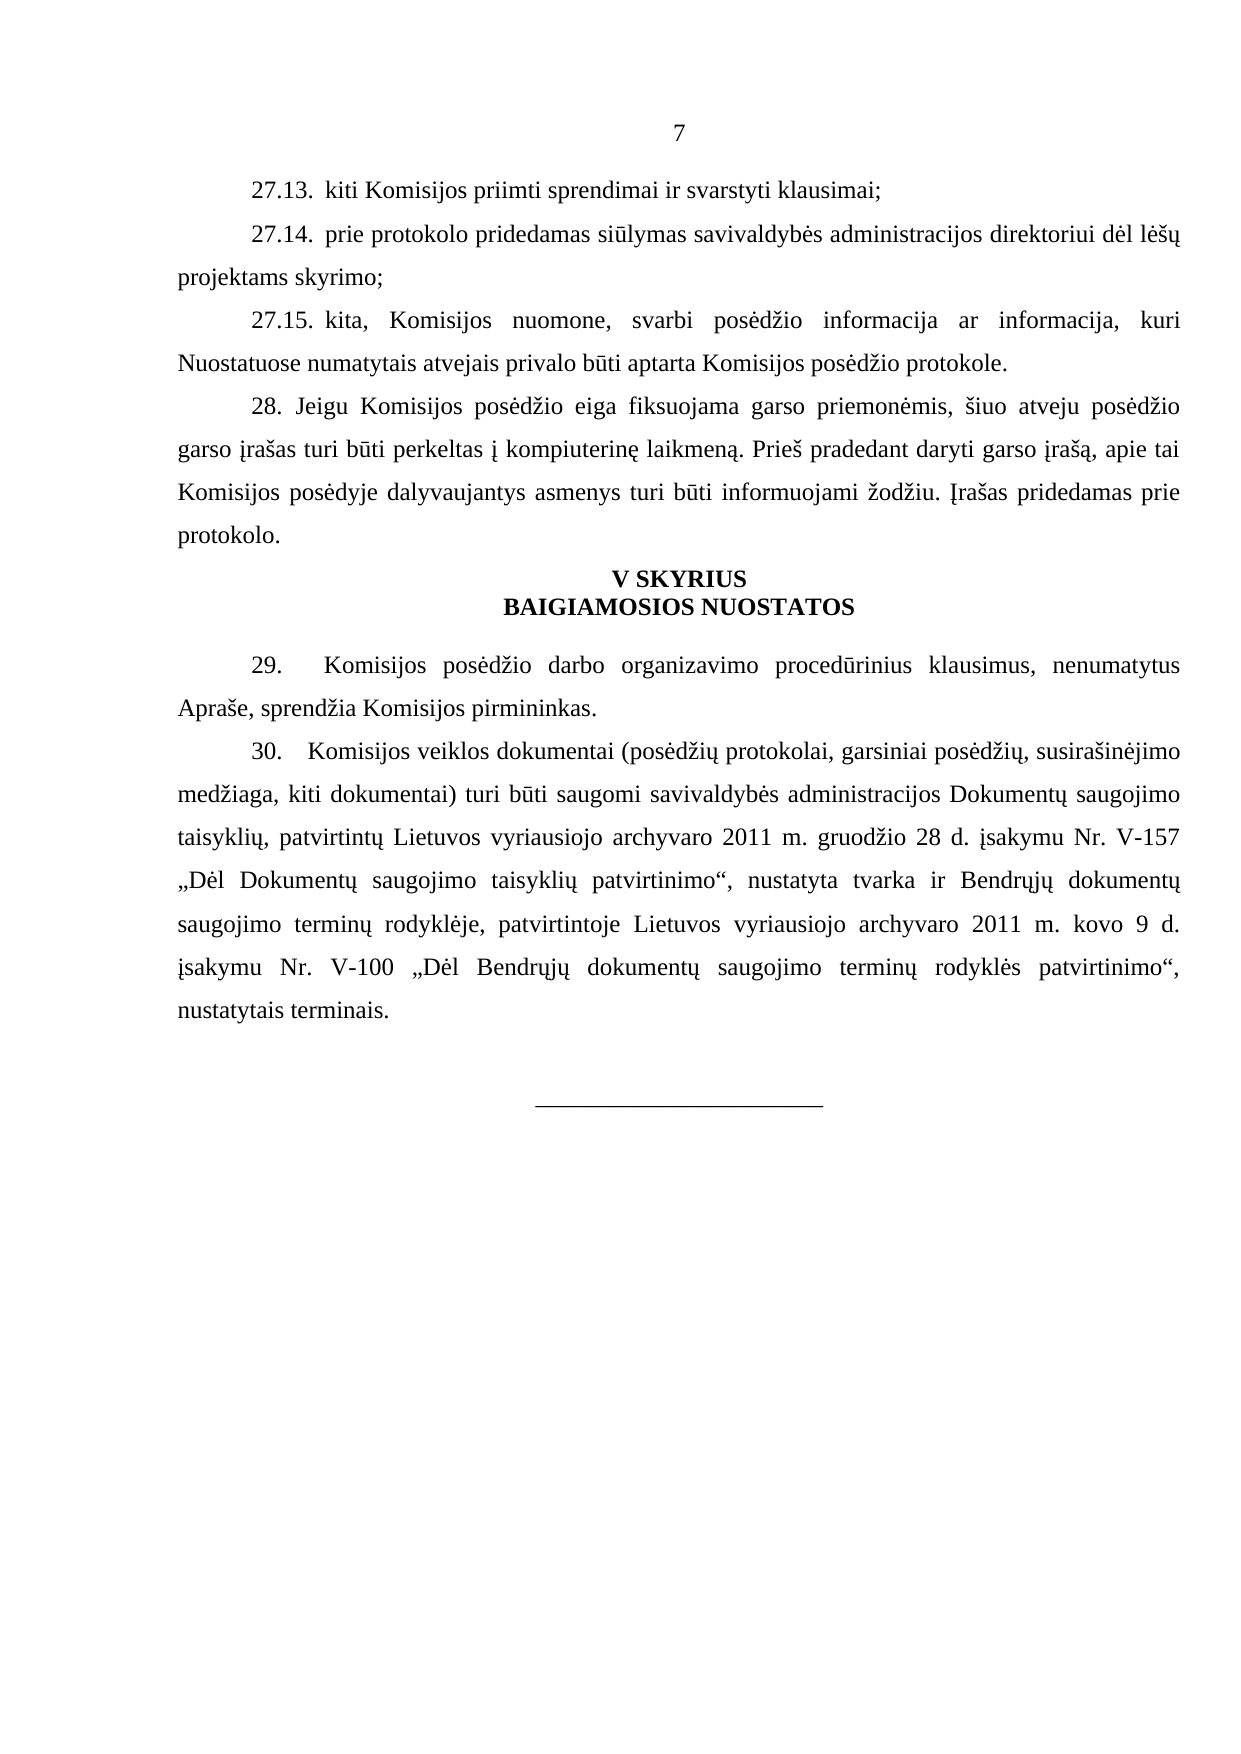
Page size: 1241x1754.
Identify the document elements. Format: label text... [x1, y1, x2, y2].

text 27.13. kiti Komisijos priimti sprendimai ir svarstyti klausimai; [177, 176, 1181, 204]
text _______________________ [177, 1081, 1181, 1110]
text BAIGIAMOSIOS NUOSTATOS [177, 592, 1181, 621]
text 29. Komisijos posėdžio darbo organizavimo procedūrinius klausimus, nenumatytus Apraše, sprendžia Komisijos pirmininkas. [177, 650, 1181, 722]
text 27.15. kita, Komisijos nuomone, svarbi posėdžio informacija ar informacija, kuri Nuostatuose numatytais atvejais privalo būti aptarta Komisijos posėdžio protokole. [177, 305, 1181, 377]
text 30. Komisijos veiklos dokumentai (posėdžių protokolai, garsiniai posėdžių, susirašinėjimo medžiaga, kiti dokumentai) turi būti saugomi savivaldybės administracijos Dokumentų saugojimo taisyklių, patvirtintų Lietuvos vyriausiojo archyvaro 2011 m. gruodžio 28 d. įsakymu Nr. V-157 „Dėl Dokumentų saugojimo taisyklių patvirtinimo“, nustatyta tvarka ir Bendrųjų dokumentų saugojimo terminų rodyklėje, patvirtintoje Lietuvos vyriausiojo archyvaro 2011 m. kovo 9 d. įsakymu Nr. V-100 „Dėl Bendrųjų dokumentų saugojimo terminų rodyklės patvirtinimo“, nustatytais terminais. [177, 736, 1181, 1024]
text 27.14. prie protokolo pridedamas siūlymas savivaldybės administracijos direktoriui dėl lėšų projektams skyrimo; [177, 219, 1181, 291]
text V SKYRIUS [177, 564, 1181, 592]
text 28. Jeigu Komisijos posėdžio eiga fiksuojama garso priemonėmis, šiuo atveju posėdžio garso įrašas turi būti perkeltas į kompiuterinę laikmeną. Prieš pradedant daryti garso įrašą, apie tai Komisijos posėdyje dalyvaujantys asmenys turi būti informuojami žodžiu. Įrašas pridedamas prie protokolo. [177, 391, 1181, 549]
